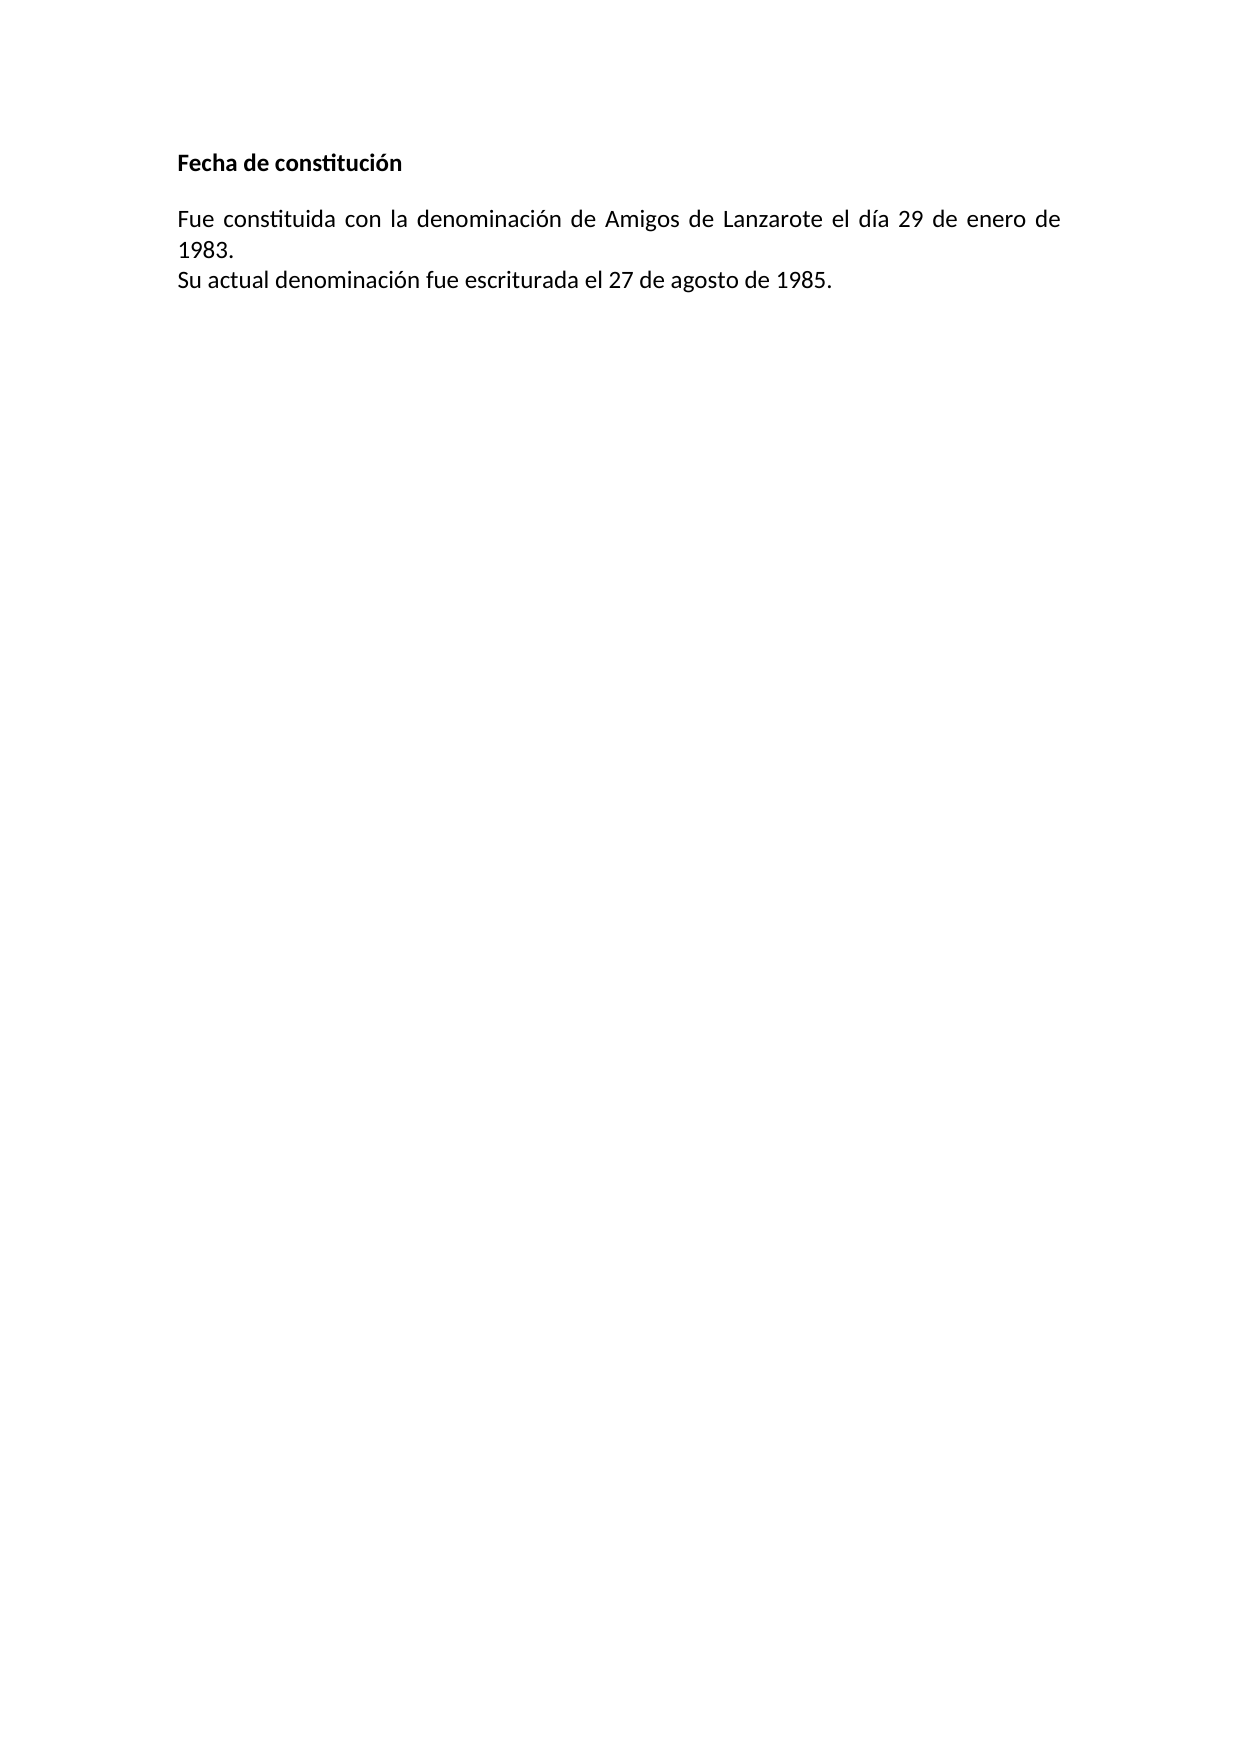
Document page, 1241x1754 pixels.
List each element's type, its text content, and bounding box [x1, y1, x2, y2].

text Fue constituida con la denominación de Amigos de Lanzarote el día 29 de enero de 1983. [177, 203, 1063, 264]
text Fecha de constitución [177, 148, 1063, 178]
text Su actual denominación fue escriturada el 27 de agosto de 1985. [177, 264, 1063, 295]
